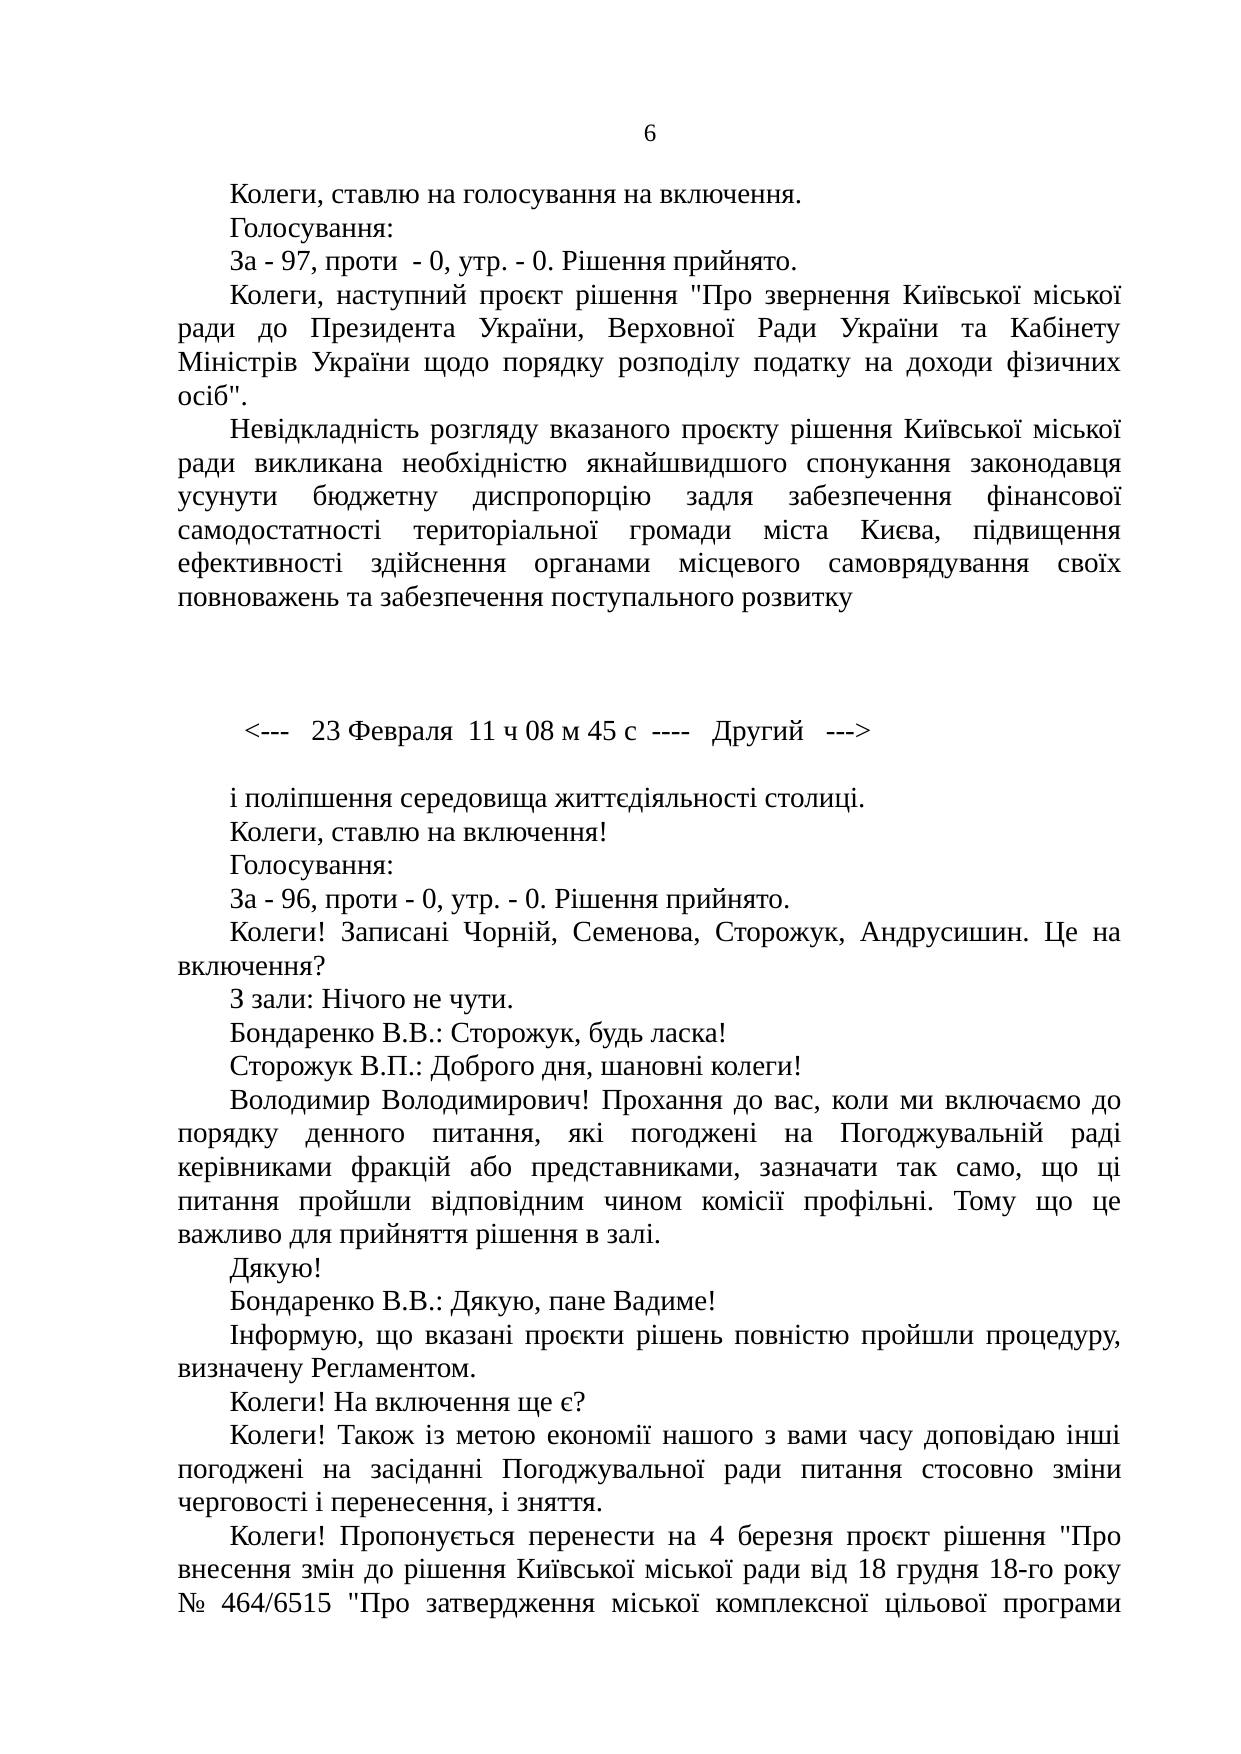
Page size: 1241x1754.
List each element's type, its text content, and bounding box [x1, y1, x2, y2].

text Колеги! Пропонується перенести на 4 березня проєкт рішення "Про внесення змін до рішення Київської міської ради від 18 грудня 18-го року № 464/6515 "Про затвердження міської комплексної цільової програми [177, 1518, 1122, 1619]
text Колеги! На включення ще є? [177, 1384, 1122, 1417]
text Бондаренко В.В.: Дякую, пане Вадиме! [177, 1283, 1122, 1317]
text Колеги! Записані Чорній, Семенова, Сторожук, Андрусишин. Це на включення? [177, 914, 1122, 981]
text Колеги, ставлю на голосування на включення. [177, 176, 1122, 210]
text Володимир Володимирович! Прохання до вас, коли ми включаємо до порядку денного питання, які погоджені на Погоджувальній раді керівниками фракцій або представниками, зазначати так само, що ці питання пройшли відповідним чином комісії профільні. Тому що це важливо для прийняття рішення в залі. [177, 1082, 1122, 1250]
text Інформую, що вказані проєкти рішень повністю пройшли процедуру, визначену Регламентом. [177, 1317, 1122, 1384]
text Сторожук В.П.: Доброго дня, шановні колеги! [177, 1048, 1122, 1082]
text За - 97, проти - 0, утр. - 0. Рішення прийнято. [177, 243, 1122, 277]
text Голосування: [177, 210, 1122, 243]
text Бондаренко В.В.: Сторожук, будь ласка! [177, 1015, 1122, 1048]
text За - 96, проти - 0, утр. - 0. Рішення прийнято. [177, 881, 1122, 914]
text З зали: Нічого не чути. [177, 981, 1122, 1015]
text Колеги, наступний проєкт рішення "Про звернення Київської міської ради до Президента України, Верховної Ради України та Кабінету Міністрів України щодо порядку розподілу податку на доходи фізичних осіб". [177, 277, 1122, 411]
text Дякую! [177, 1250, 1122, 1283]
text Голосування: [177, 847, 1122, 881]
text Невідкладність розгляду вказаного проєкту рішення Київської міської ради викликана необхідністю якнайшвидшого спонукання законодавця усунути бюджетну диспропорцію задля забезпечення фінансової самодостатності територіальної громади міста Києва, підвищення ефективності здійснення органами місцевого самоврядування своїх повноважень та забезпечення поступального розвитку [177, 411, 1122, 612]
text Колеги! Також із метою економії нашого з вами часу доповідаю інші погоджені на засіданні Погоджувальної ради питання стосовно зміни черговості і перенесення, і зняття. [177, 1417, 1122, 1518]
text <--- 23 Февраля 11 ч 08 м 45 с ---- Другий ---> [177, 713, 1122, 747]
text і поліпшення середовища життєдіяльності столиці. [177, 780, 1122, 814]
text Колеги, ставлю на включення! [177, 814, 1122, 847]
